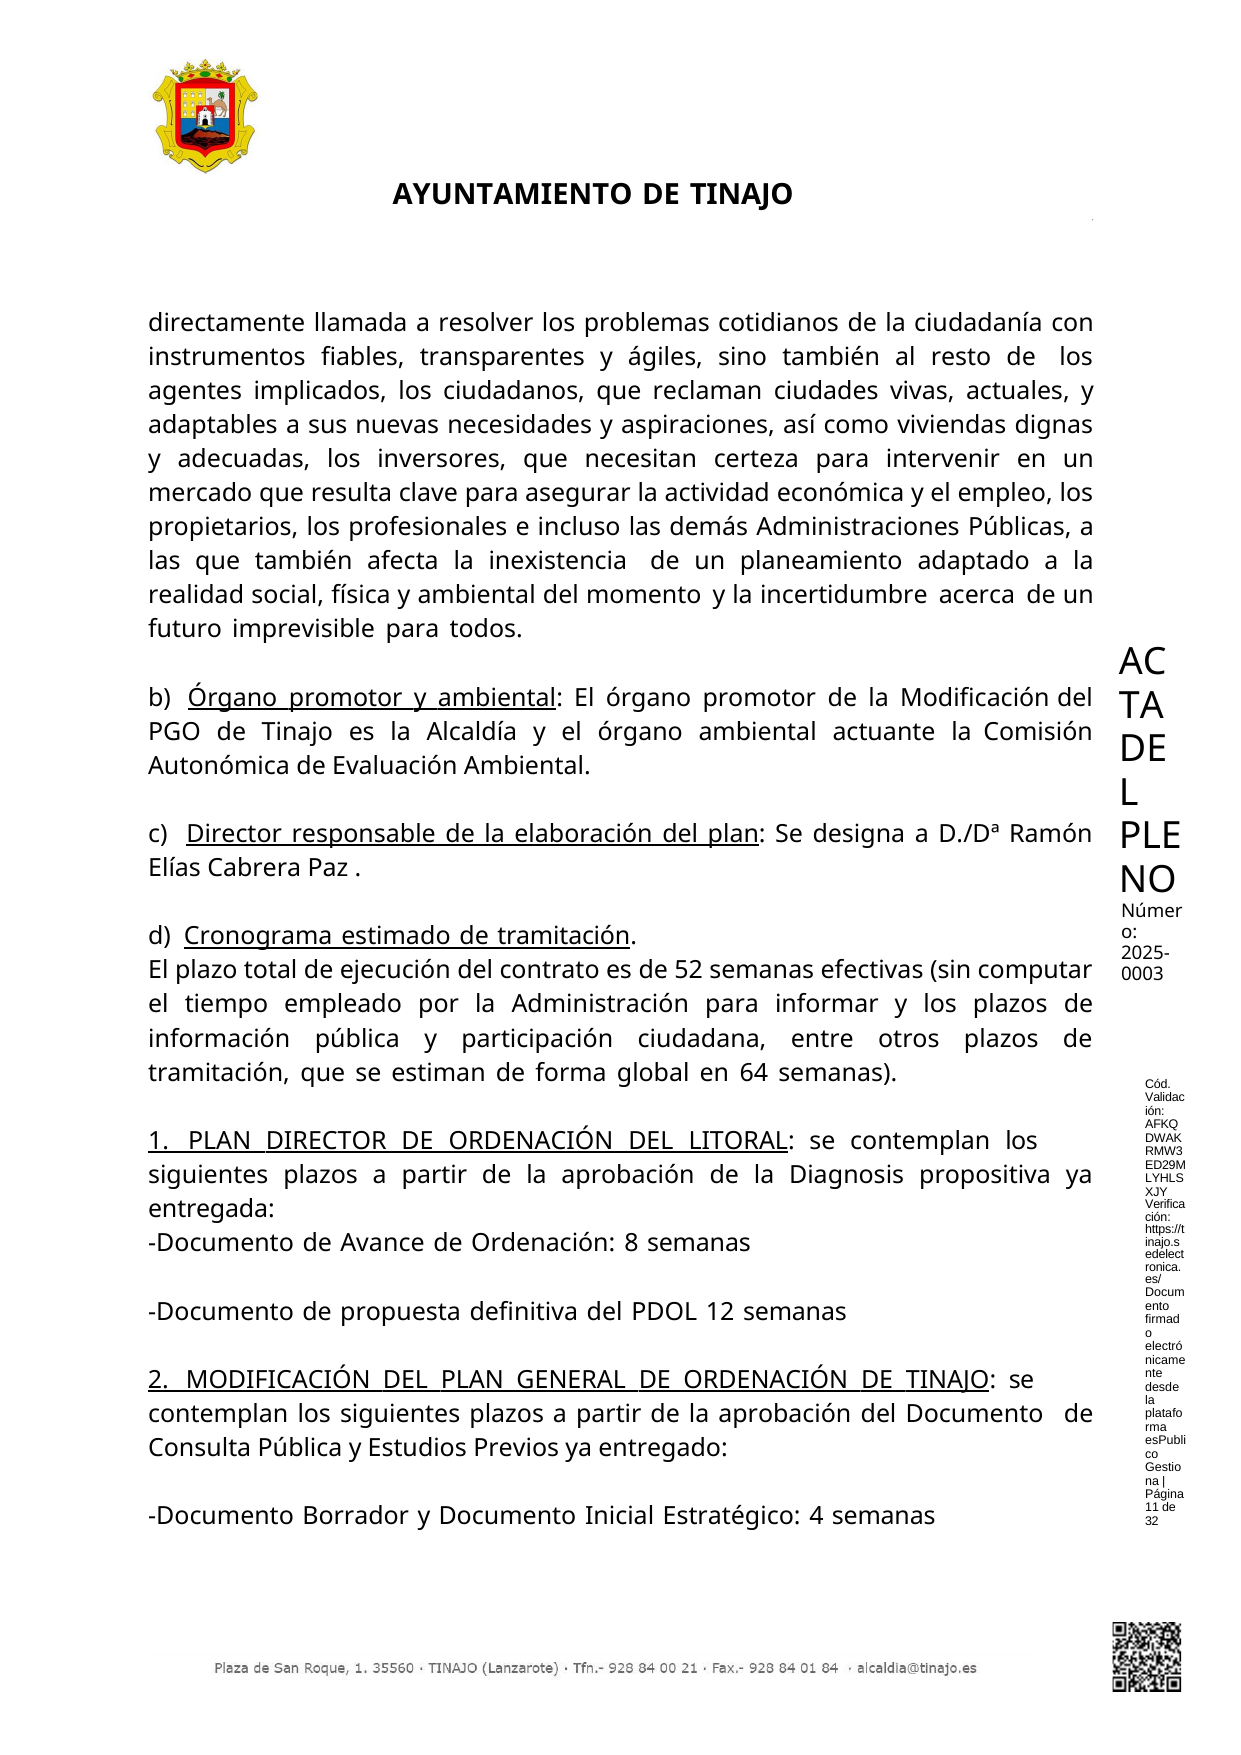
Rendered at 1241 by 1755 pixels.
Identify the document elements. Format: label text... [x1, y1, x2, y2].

text Verificación: https://tinajo.sedelectronica.es/ [1145, 1199, 1186, 1286]
list Órgano promotor y ambiental: El órgano promotor de la Modificación del PGO de Tinajo es la Alcaldía y el órgano ambiental actuante la Comisión Autonómica de Evaluación Ambiental. [148, 679, 1093, 782]
text Cód. Validación: AFKQDWAKRMW3ED29MLYHLSXJY [1145, 1078, 1186, 1199]
text directamente llamada a resolver los problemas cotidianos de la ciudadanía con instrumentos fiables, transparentes y ágiles, sino también al resto de los agentes implicados, los ciudadanos, que reclaman ciudades vivas, actuales, y adaptables a sus nuevas necesidades y aspiraciones, así como viviendas dignas y adecuadas, los inversores, que necesitan certeza para intervenir en un mercado que resulta clave para asegurar la actividad económica y el empleo, los propietarios, los profesionales e incluso las demás Administraciones Públicas, a las que también afecta la inexistencia de un planeamiento adaptado a la realidad social, física y ambiental del momento y la incertidumbre acerca de un futuro imprevisible para todos. [148, 304, 1093, 645]
text siguientes plazos a partir de la aprobación de la Diagnosis propositiva ya entregada: [148, 1157, 1093, 1225]
list Cronograma estimado de tramitación. [148, 918, 1105, 952]
text contemplan los siguientes plazos a partir de la aprobación del Documento de Consulta Pública y Estudios Previos ya entregado: [148, 1395, 1093, 1463]
list Director responsable de la elaboración del plan: Se designa a D./Dª Ramón Elías Cabrera Paz . [148, 816, 1093, 884]
text ACTA DEL PLENO [1119, 640, 1186, 901]
list PLAN DIRECTOR DE ORDENACIÓN DEL LITORAL: se contemplan los [148, 1123, 1105, 1157]
text -Documento de propuesta definitiva del PDOL 12 semanas [148, 1293, 1105, 1327]
list MODIFICACIÓN DEL PLAN GENERAL DE ORDENACIÓN DE TINAJO: se [148, 1361, 1105, 1395]
text Documento firmado electrónicamente desde la plataforma esPublico Gestiona | Página 11 de 32 [1145, 1286, 1186, 1528]
text -Documento Borrador y Documento Inicial Estratégico: 4 semanas [148, 1498, 1105, 1532]
text Número: 2025-0003 Fecha: 29/10/2025 [1121, 901, 1186, 985]
text -Documento de Avance de Ordenación: 8 semanas [148, 1225, 1105, 1259]
text El plazo total de ejecución del contrato es de 52 semanas efectivas (sin computar el tiempo empleado por la Administración para informar y los plazos de información pública y participación ciudadana, entre otros plazos de tramitación, que se estiman de forma global en 64 semanas). [148, 952, 1093, 1088]
